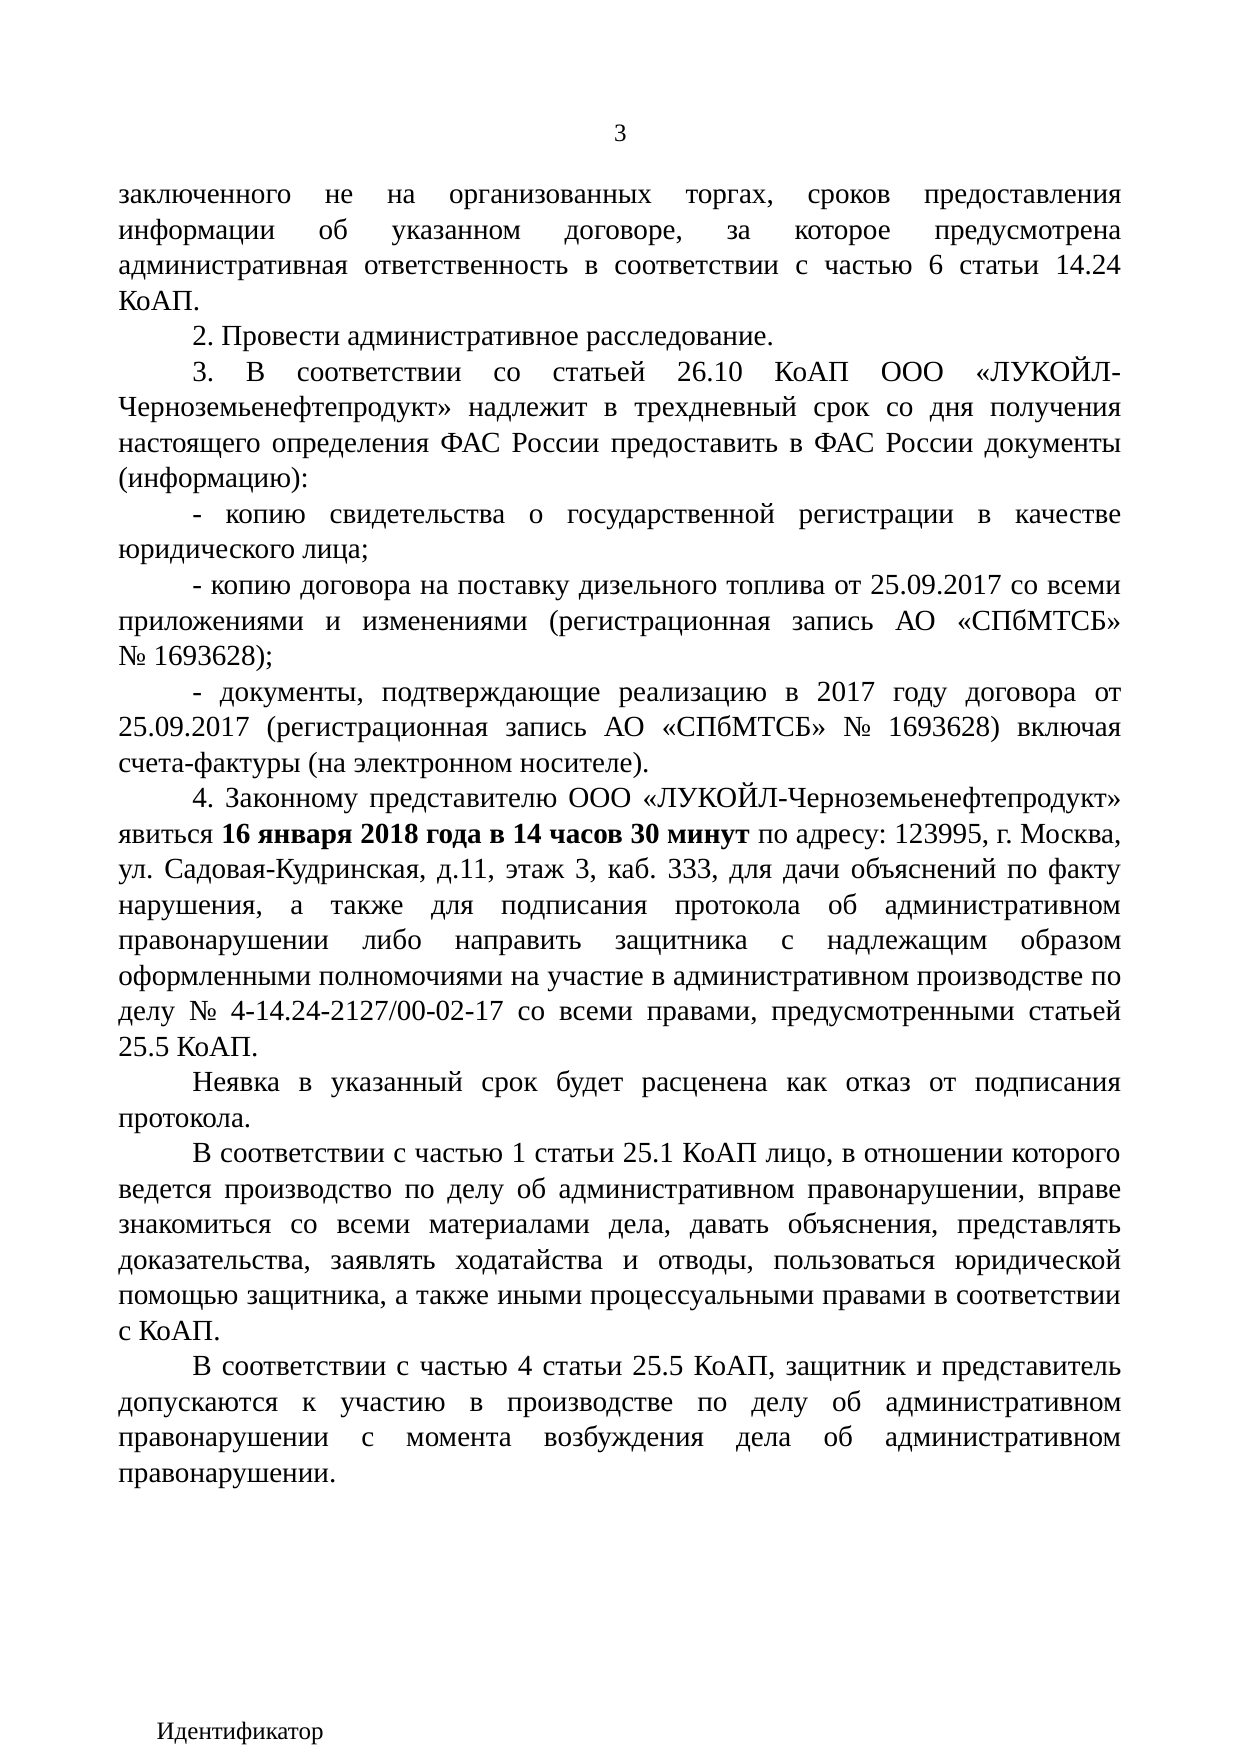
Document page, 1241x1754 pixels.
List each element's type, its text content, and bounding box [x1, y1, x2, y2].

text - документы, подтверждающие реализацию в 2017 году договора от 25.09.2017 (регистрационная запись АО «СПбМТСБ» № 1693628) включая счета-фактуры (на электронном носителе). [118, 674, 1122, 778]
text 3. В соответствии со статьей 26.10 КоАП ООО «ЛУКОЙЛ-Черноземьенефтепродукт» надлежит в трехдневный срок со дня получения настоящего определения ФАС России предоставить в ФАС России документы (информацию): [118, 354, 1122, 494]
text В соответствии с частью 4 статьи 25.5 КоАП, защитник и представитель допускаются к участию в производстве по делу об административном правонарушении с момента возбуждения дела об административном правонарушении. [118, 1348, 1122, 1489]
text 4. Законному представителю ООО «ЛУКОЙЛ-Черноземьенефтепродукт» явиться 16 января 2018 года в 14 часов 30 минут по адресу: 123995, г. Москва, ул. Садовая-Кудринская, д.11, этаж 3, каб. 333, для дачи объяснений по факту нарушения, а также для подписания протокола об административном правонарушении либо направить защитника с надлежащим образом оформленными полномочиями на участие в административном производстве по делу № 4-14.24-2127/00-02-17 со всеми правами, предусмотренными статьей 25.5 КоАП. [118, 780, 1122, 1062]
text В соответствии с частью 1 статьи 25.1 КоАП лицо, в отношении которого ведется производство по делу об административном правонарушении, вправе знакомиться со всеми материалами дела, давать объяснения, представлять доказательства, заявлять ходатайства и отводы, пользоваться юридической помощью защитника, а также иными процессуальными правами в соответствии с КоАП. [118, 1135, 1122, 1347]
text 2. Провести административное расследование. [118, 318, 1122, 352]
text - копию свидетельства о государственной регистрации в качестве юридического лица; [118, 496, 1122, 565]
text заключенного не на организованных торгах, сроков предоставления информации об указанном договоре, за которое предусмотрена административная ответственность в соответствии с частью 6 статьи 14.24 КоАП. [118, 176, 1122, 316]
text Неявка в указанный срок будет расценена как отказ от подписания протокола. [118, 1064, 1122, 1133]
text - копию договора на поставку дизельного топлива от 25.09.2017 со всеми приложениями и изменениями (регистрационная запись АО «СПбМТСБ» № 1693628); [118, 567, 1122, 672]
